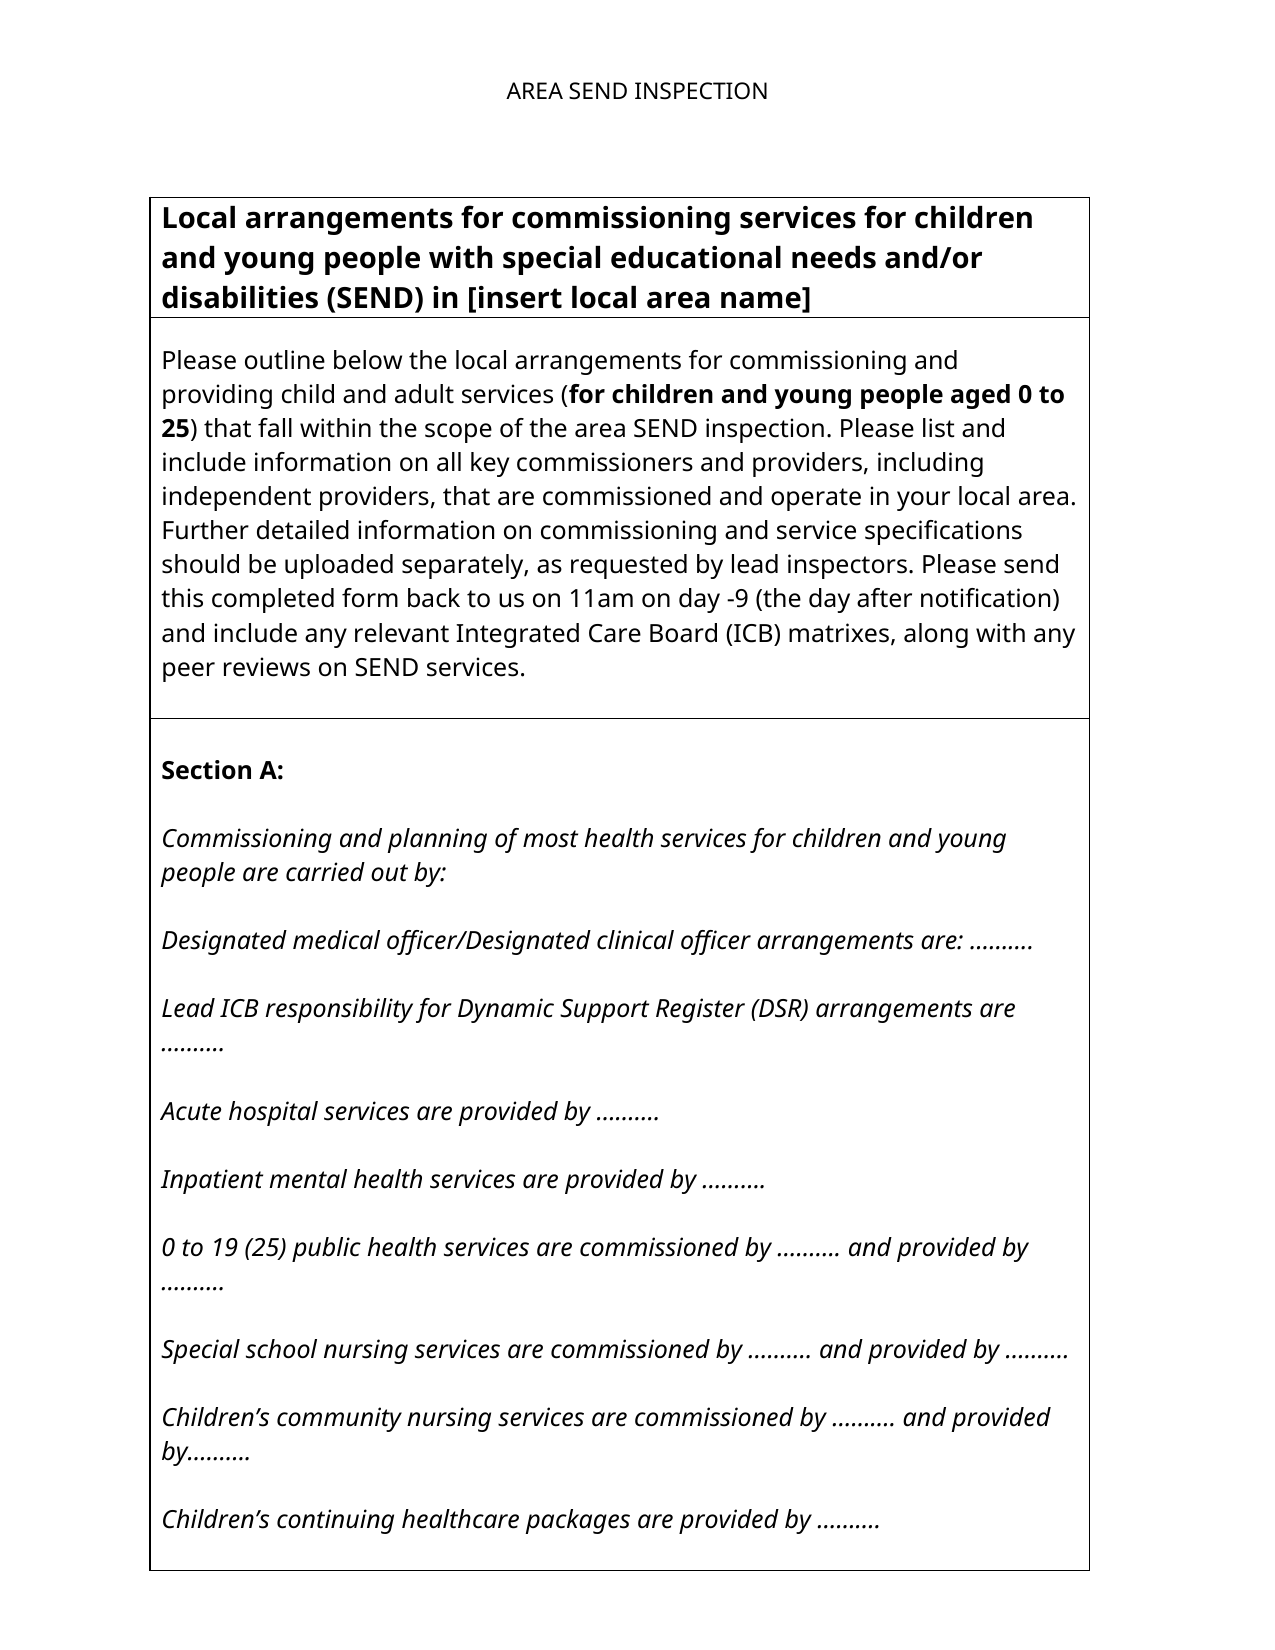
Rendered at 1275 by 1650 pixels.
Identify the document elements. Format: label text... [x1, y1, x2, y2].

table_cell Section A: Commissioning and planning of most health services for children and young people are carried out by: Designated medical officer/Designated clinical officer arrangements are: ………. Lead ICB responsibility for Dynamic Support Register (DSR) arrangements are ………. Acute hospital services are provided by ………. Inpatient mental health services are provided by ………. 0 to 19 (25) public health services are commissioned by ………. and provided by ………. Special school nursing services are commissioned by ………. and provided by ………. Children’s community nursing services are commissioned by ………. and provided by………. Children’s continuing healthcare packages are provided by ………. [151, 719, 1089, 1570]
table_cell Please outline below the local arrangements for commissioning and providing child and adult services (for children and young people aged 0 to 25) that fall within the scope of the area SEND inspection. Please list and include information on all key commissioners and providers, including independent providers, that are commissioned and operate in your local area. Further detailed information on commissioning and service specifications should be uploaded separately, as requested by lead inspectors. Please send this completed form back to us on 11am on day -9 (the day after notification) and include any relevant Integrated Care Board (ICB) matrixes, along with any peer reviews on SEND services. [151, 318, 1089, 717]
table_header Local arrangements for commissioning services for children and young people with special educational needs and/or disabilities (SEND) in [insert local area name] [151, 198, 1089, 317]
